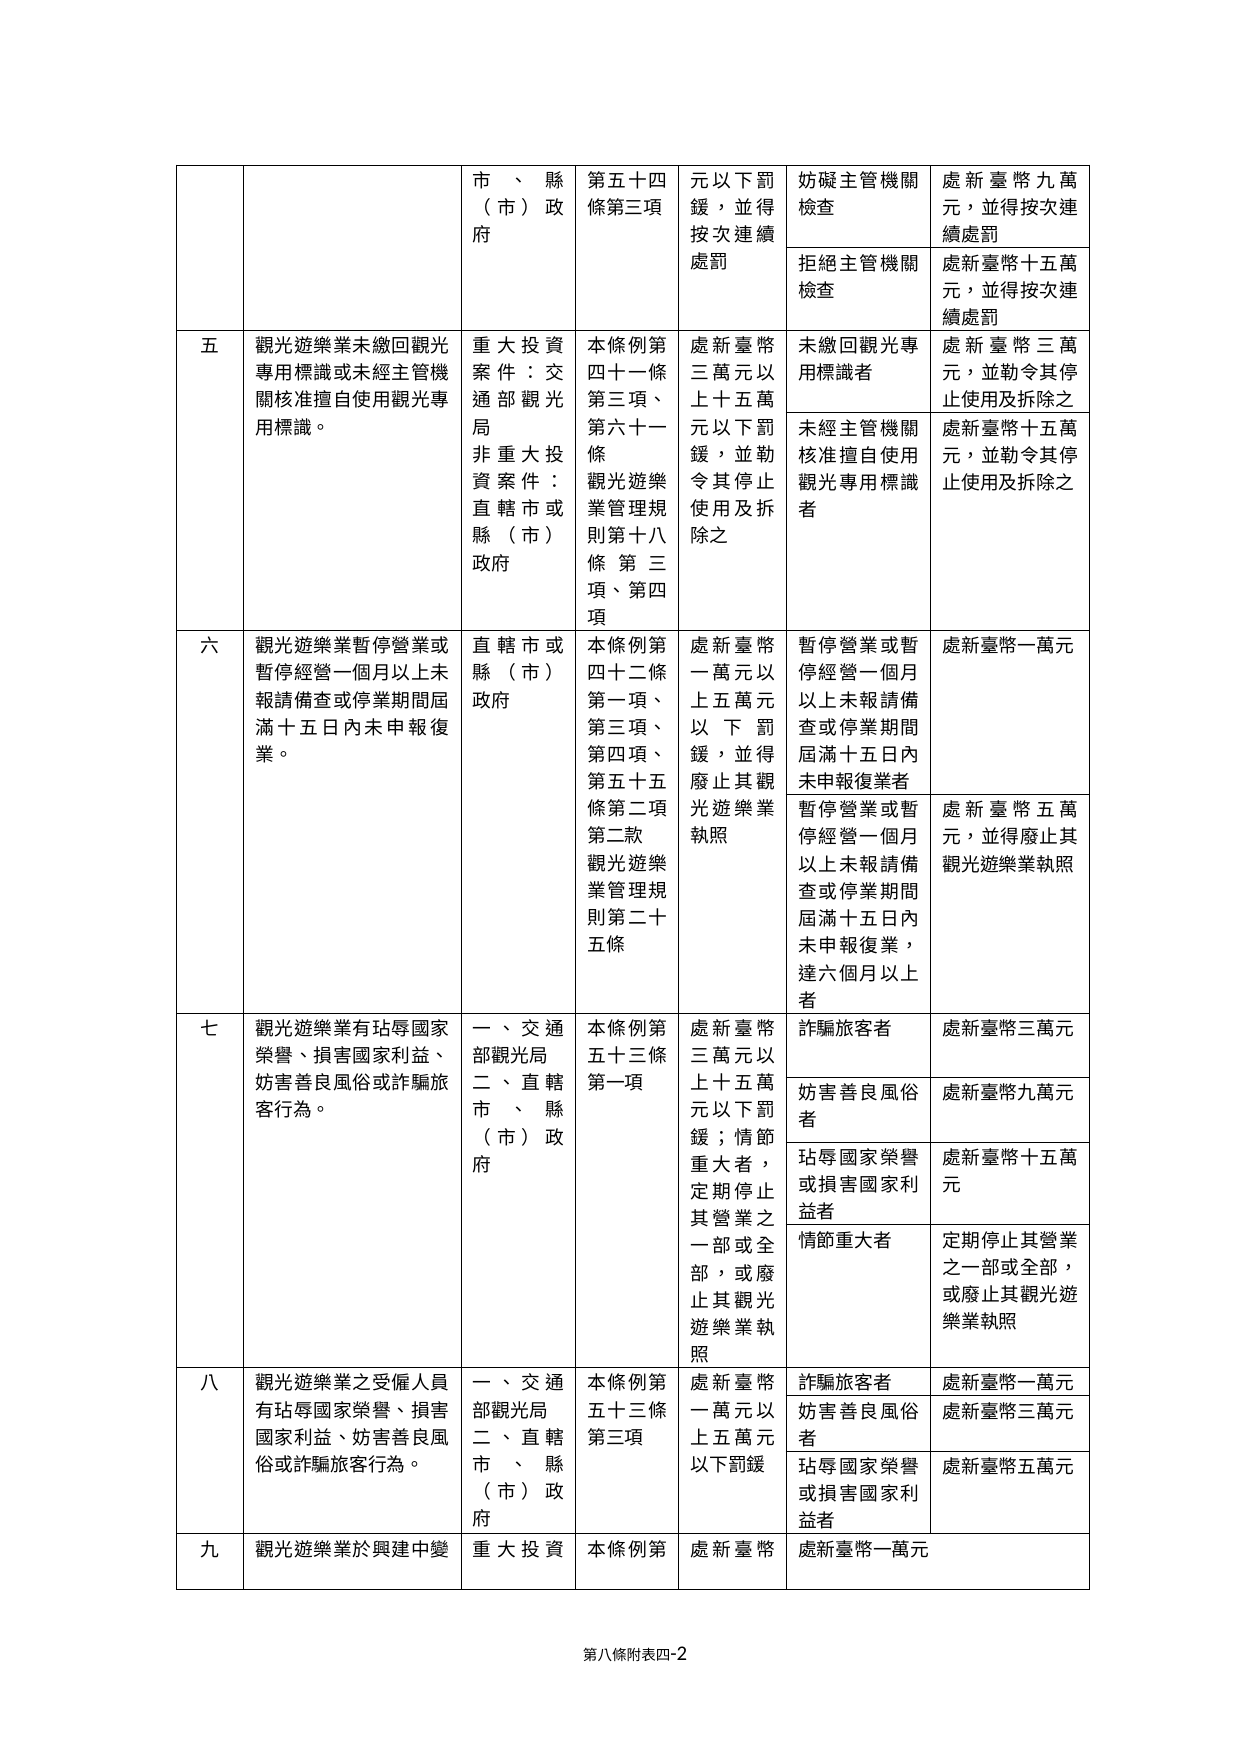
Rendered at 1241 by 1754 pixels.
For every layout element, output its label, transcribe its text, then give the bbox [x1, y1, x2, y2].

table_cell 處新臺幣一萬元 [931, 1368, 1089, 1395]
table_cell [244, 166, 461, 330]
table_cell 重大投資案件：交通部觀光局 非重大投資案件：直轄市或縣（市）政府 [462, 331, 575, 630]
table_cell 元以下罰鍰，並得按次連續處罰 [679, 166, 786, 330]
table_cell 第五十四條第三項 [576, 166, 678, 330]
table_cell 妨害善良風俗者 [787, 1396, 930, 1451]
table_cell 處新臺幣一萬元 [787, 1534, 1089, 1588]
table_cell 拒絕主管機關檢查 [787, 248, 930, 330]
table_cell 處新臺幣十五萬元，並得按次連續處罰 [931, 248, 1089, 330]
table_cell 一、交通部觀光局 二、直轄市、縣（市）政府 [462, 1368, 575, 1533]
table_cell 情節重大者 [787, 1225, 930, 1367]
table_cell 八 [177, 1368, 243, 1533]
table_cell 詐騙旅客者 [787, 1014, 930, 1077]
table_cell 處新臺幣一萬元以上五萬元以下罰鍰 [679, 1368, 786, 1533]
table_cell 本條例第四十二條第一項、第三項、第四項、第五十五條第二項第二款 觀光遊樂業管理規則第二十五條 [576, 631, 678, 1012]
table_cell 本條例第四十一條第三項、第六十一條 觀光遊樂業管理規則第十八條第三項、第四項 [576, 331, 678, 630]
table_cell 觀光遊樂業之受僱人員有玷辱國家榮譽、損害國家利益、妨害善良風俗或詐騙旅客行為。 [244, 1368, 461, 1533]
table_cell 處新臺幣三萬元 [931, 1396, 1089, 1451]
table_cell 市、縣（市）政府 [462, 166, 575, 330]
table_cell 九 [177, 1534, 243, 1588]
table_cell 處新臺幣十五萬元，並勒令其停止使用及拆除之 [931, 413, 1089, 630]
table_cell 暫停營業或暫停經營一個月以上未報請備查或停業期間屆滿十五日內未申報復業，達六個月以上者 [787, 795, 930, 1012]
table_cell 處新臺幣三萬元，並勒令其停止使用及拆除之 [931, 331, 1089, 412]
table_cell 處新臺幣九萬元 [931, 1078, 1089, 1142]
table_cell 玷辱國家榮譽或損害國家利益者 [787, 1452, 930, 1533]
table_cell 六 [177, 631, 243, 1012]
table_cell 未繳回觀光專用標識者 [787, 331, 930, 412]
table_cell 七 [177, 1014, 243, 1367]
table_cell 處新臺幣一萬元以上五萬元以下罰鍰，並得廢止其觀光遊樂業執照 [679, 631, 786, 1012]
table_cell 五 [177, 331, 243, 630]
table_cell 觀光遊樂業暫停營業或暫停經營一個月以上未報請備查或停業期間屆滿十五日內未申報復業。 [244, 631, 461, 1012]
table_cell 定期停止其營業之一部或全部，或廢止其觀光遊樂業執照 [931, 1225, 1089, 1367]
table_cell 本條例第五十三條第一項 [576, 1014, 678, 1367]
table_cell 直轄市或縣（市）政府 [462, 631, 575, 1012]
table_cell 處新臺幣九萬元，並得按次連續處罰 [931, 166, 1089, 247]
table_cell 處新臺幣五萬元，並得廢止其觀光遊樂業執照 [931, 795, 1089, 1012]
table_cell 妨害善良風俗者 [787, 1078, 930, 1142]
table_cell 本條例第五十三條第三項 [576, 1368, 678, 1533]
table_cell 處新臺幣三萬元以上十五萬元以下罰鍰，並勒令其停止使用及拆除之 [679, 331, 786, 630]
table_cell 妨礙主管機關檢查 [787, 166, 930, 247]
table_cell 觀光遊樂業於興建中變 [244, 1534, 461, 1588]
table_cell 觀光遊樂業有玷辱國家榮譽、損害國家利益、妨害善良風俗或詐騙旅客行為。 [244, 1014, 461, 1367]
table_cell 未經主管機關核准擅自使用觀光專用標識者 [787, 413, 930, 630]
table_cell 觀光遊樂業未繳回觀光專用標識或未經主管機關核准擅自使用觀光專用標識。 [244, 331, 461, 630]
table_cell 處新臺幣三萬元 [931, 1014, 1089, 1077]
table_cell 詐騙旅客者 [787, 1368, 930, 1395]
table_cell 處新臺幣三萬元以上十五萬元以下罰鍰；情節重大者，定期停止其營業之一部或全部，或廢止其觀光遊樂業執照 [679, 1014, 786, 1367]
table_cell 本條例第 [576, 1534, 678, 1588]
table_cell 重大投資 [462, 1534, 575, 1588]
table_cell 暫停營業或暫停經營一個月以上未報請備查或停業期間屆滿十五日內未申報復業者 [787, 631, 930, 794]
table_cell [177, 166, 243, 330]
table_cell 玷辱國家榮譽或損害國家利益者 [787, 1143, 930, 1224]
table_cell 一、交通部觀光局 二、直轄市、縣（市）政府 [462, 1014, 575, 1367]
table_cell 處新臺幣 [679, 1534, 786, 1588]
table_cell 處新臺幣十五萬元 [931, 1143, 1089, 1224]
table_cell 處新臺幣一萬元 [931, 631, 1089, 794]
table_cell 處新臺幣五萬元 [931, 1452, 1089, 1533]
